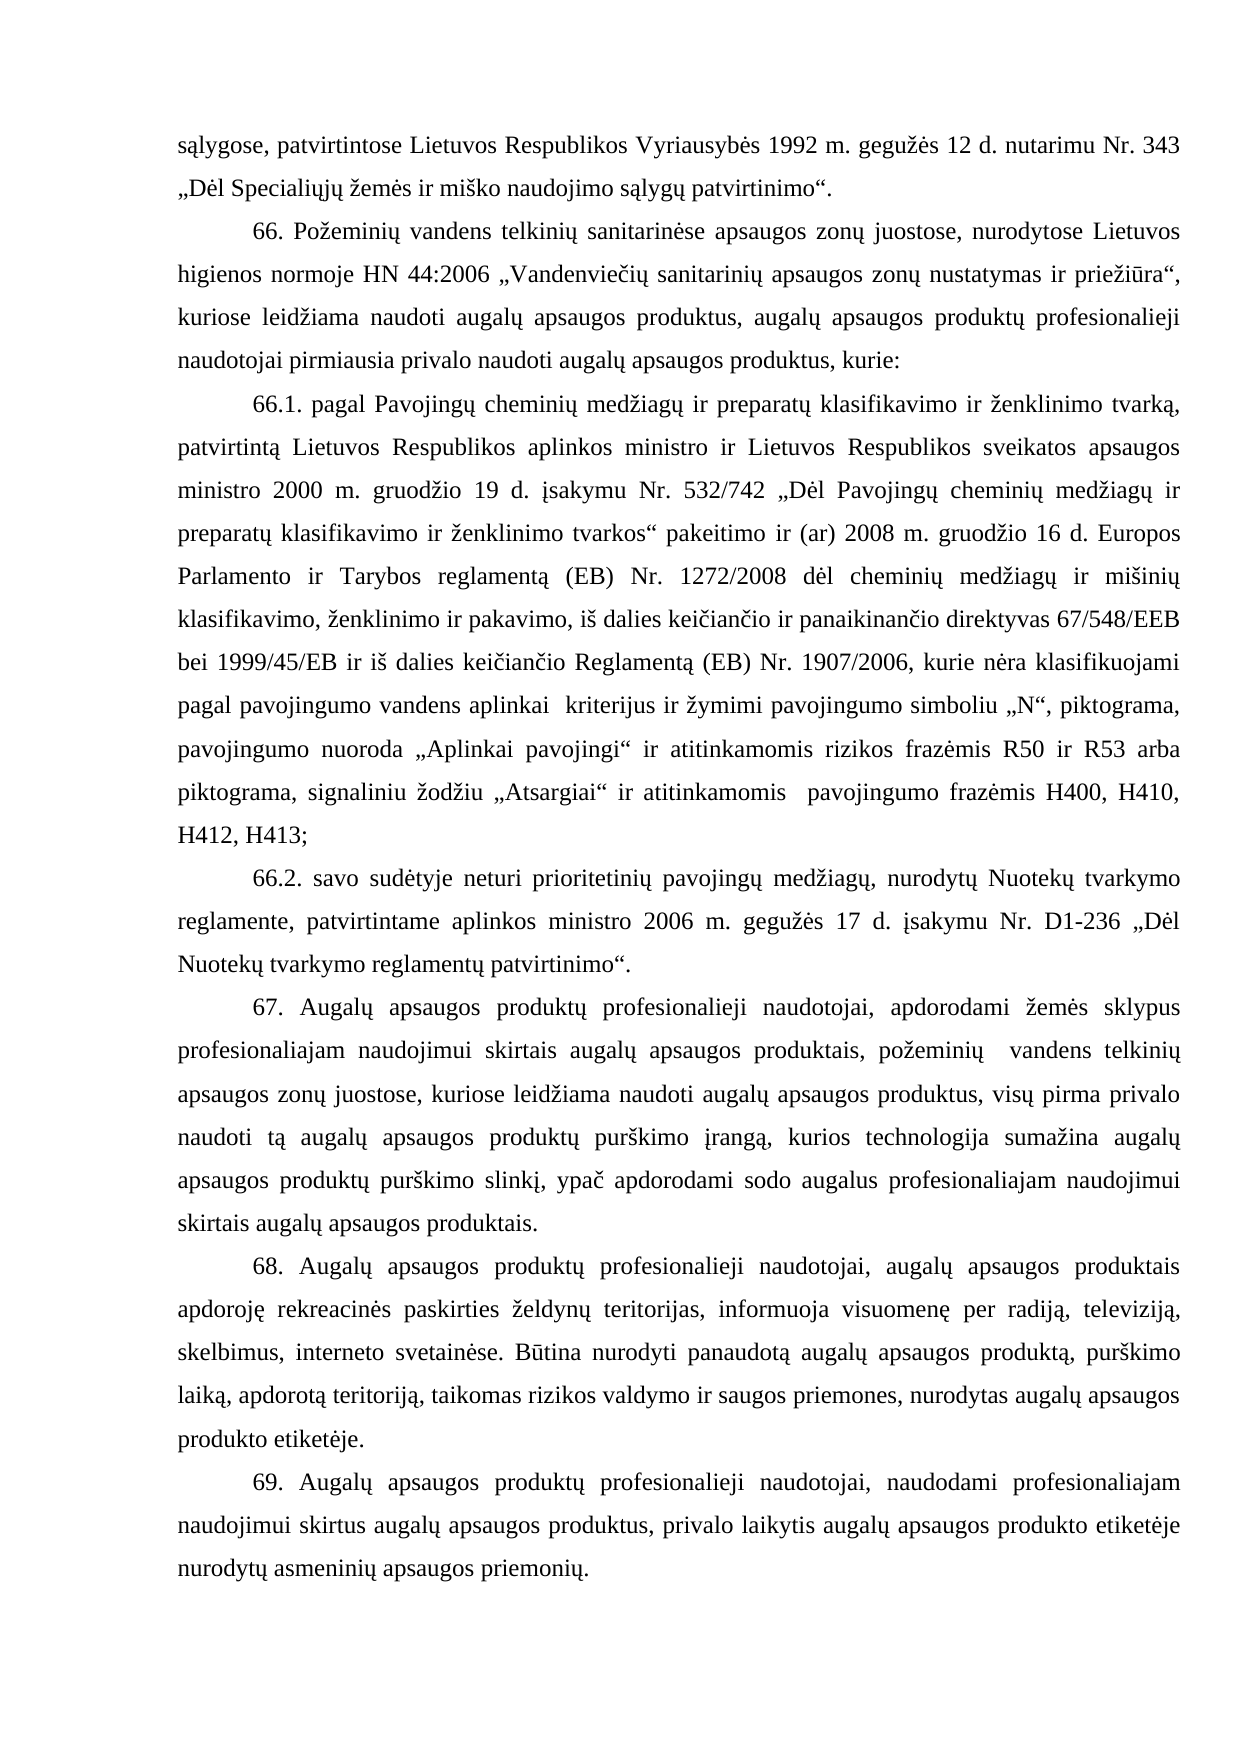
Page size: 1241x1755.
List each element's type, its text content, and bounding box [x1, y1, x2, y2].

text 66.1. pagal Pavojingų cheminių medžiagų ir preparatų klasifikavimo ir ženklinimo tvarką, patvirtintą Lietuvos Respublikos aplinkos ministro ir Lietuvos Respublikos sveikatos apsaugos ministro 2000 m. gruodžio 19 d. įsakymu Nr. 532/742 „Dėl Pavojingų cheminių medžiagų ir preparatų klasifikavimo ir ženklinimo tvarkos“ pakeitimo ir (ar) 2008 m. gruodžio 16 d. Europos Parlamento ir Tarybos reglamentą (EB) Nr. 1272/2008 dėl cheminių medžiagų ir mišinių klasifikavimo, ženklinimo ir pakavimo, iš dalies keičiančio ir panaikinančio direktyvas 67/548/EEB bei 1999/45/EB ir iš dalies keičiančio Reglamentą (EB) Nr. 1907/2006, kurie nėra klasifikuojami pagal pavojingumo vandens aplinkai kriterijus ir žymimi pavojingumo simboliu „N“, piktograma, pavojingumo nuoroda „Aplinkai pavojingi“ ir atitinkamomis rizikos frazėmis R50 ir R53 arba piktograma, signaliniu žodžiu „Atsargiai“ ir atitinkamomis pavojingumo frazėmis H400, H410, H412, H413; [177, 389, 1181, 849]
text 69. Augalų apsaugos produktų profesionalieji naudotojai, naudodami profesionaliajam naudojimui skirtus augalų apsaugos produktus, privalo laikytis augalų apsaugos produkto etiketėje nurodytų asmeninių apsaugos priemonių. [177, 1467, 1181, 1582]
text 67. Augalų apsaugos produktų profesionalieji naudotojai, apdorodami žemės sklypus profesionaliajam naudojimui skirtais augalų apsaugos produktais, požeminių vandens telkinių apsaugos zonų juostose, kuriose leidžiama naudoti augalų apsaugos produktus, visų pirma privalo naudoti tą augalų apsaugos produktų purškimo įrangą, kurios technologija sumažina augalų apsaugos produktų purškimo slinkį, ypač apdorodami sodo augalus profesionaliajam naudojimui skirtais augalų apsaugos produktais. [177, 992, 1181, 1237]
text 66.2. savo sudėtyje neturi prioritetinių pavojingų medžiagų, nurodytų Nuotekų tvarkymo reglamente, patvirtintame aplinkos ministro 2006 m. gegužės 17 d. įsakymu Nr. D1-236 „Dėl Nuotekų tvarkymo reglamentų patvirtinimo“. [177, 863, 1181, 978]
text 68. Augalų apsaugos produktų profesionalieji naudotojai, augalų apsaugos produktais apdoroję rekreacinės paskirties želdynų teritorijas, informuoja visuomenę per radiją, televiziją, skelbimus, interneto svetainėse. Būtina nurodyti panaudotą augalų apsaugos produktą, purškimo laiką, apdorotą teritoriją, taikomas rizikos valdymo ir saugos priemones, nurodytas augalų apsaugos produkto etiketėje. [177, 1251, 1181, 1452]
text 66. Požeminių vandens telkinių sanitarinėse apsaugos zonų juostose, nurodytose Lietuvos higienos normoje HN 44:2006 „Vandenviečių sanitarinių apsaugos zonų nustatymas ir priežiūra“, kuriose leidžiama naudoti augalų apsaugos produktus, augalų apsaugos produktų profesionalieji naudotojai pirmiausia privalo naudoti augalų apsaugos produktus, kurie: [177, 216, 1181, 374]
text sąlygose, patvirtintose Lietuvos Respublikos Vyriausybės 1992 m. gegužės 12 d. nutarimu Nr. 343 „Dėl Specialiųjų žemės ir miško naudojimo sąlygų patvirtinimo“. [177, 130, 1181, 202]
